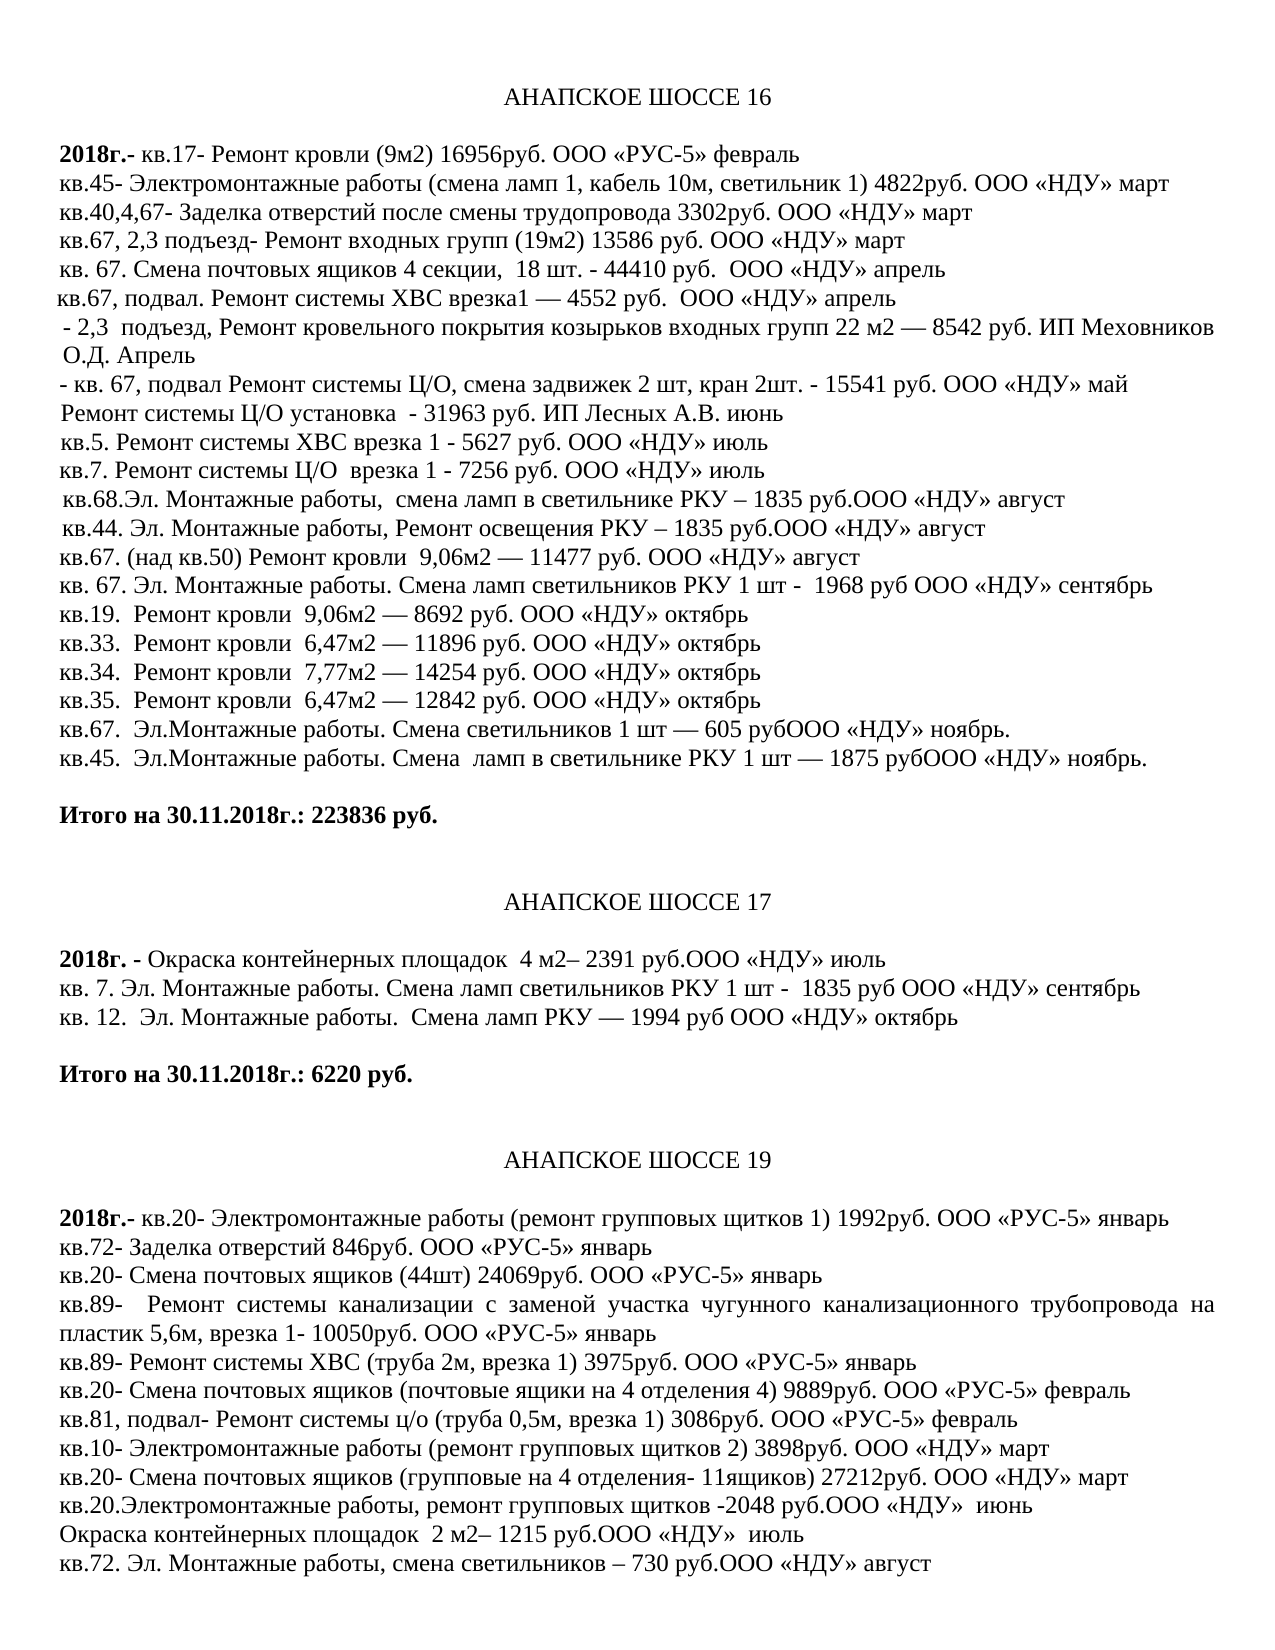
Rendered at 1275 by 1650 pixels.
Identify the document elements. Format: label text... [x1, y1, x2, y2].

text кв.35. Ремонт кровли 6,47м2 — 12842 руб. ООО «НДУ» октябрь [59, 686, 1216, 714]
text кв.33. Ремонт кровли 6,47м2 — 11896 руб. ООО «НДУ» октябрь [59, 628, 1216, 657]
text кв.67, 2,3 подъезд- Ремонт входных групп (19м2) 13586 руб. ООО «НДУ» март [59, 226, 1216, 254]
text 2018г.- кв.17- Ремонт кровли (9м2) 16956руб. ООО «РУС-5» февраль [59, 139, 1216, 168]
list кв.67. (над кв.50) Ремонт кровли 9,06м2 — 11477 руб. ООО «НДУ» август [59, 542, 1216, 571]
text кв.20- Смена почтовых ящиков (почтовые ящики на 4 отделения 4) 9889руб. ООО «РУС-5» февраль [59, 1376, 1216, 1404]
text кв.67. Эл.Монтажные работы. Смена светильников 1 шт — 605 рубООО «НДУ» ноябрь. [59, 714, 1216, 743]
text кв.20- Смена почтовых ящиков (групповые на 4 отделения- 11ящиков) 27212руб. ООО «НДУ» март [59, 1462, 1216, 1491]
text кв.40,4,67- Заделка отверстий после смены трудопровода 3302руб. ООО «НДУ» март [59, 197, 1216, 226]
text кв.10- Электромонтажные работы (ремонт групповых щитков 2) 3898руб. ООО «НДУ» март [59, 1433, 1216, 1462]
list - 2,3 подъезд, Ремонт кровельного покрытия козырьков входных групп 22 м2 — 8542 руб. ИП Меховников О.Д. Апрель [25, 312, 1216, 369]
text кв.45. Эл.Монтажные работы. Смена ламп в светильнике РКУ 1 шт — 1875 рубООО «НДУ» ноябрь. [59, 743, 1216, 772]
text кв.19. Ремонт кровли 9,06м2 — 8692 руб. ООО «НДУ» октябрь [59, 599, 1216, 628]
text кв. 12. Эл. Монтажные работы. Смена ламп РКУ — 1994 руб ООО «НДУ» октябрь [59, 1002, 1216, 1031]
text АНАПСКОЕ ШОССЕ 17 [59, 887, 1216, 916]
list кв.5. Ремонт системы ХВС врезка 1 - 5627 руб. ООО «НДУ» июль [60, 427, 1216, 456]
text кв.45- Электромонтажные работы (смена ламп 1, кабель 10м, светильник 1) 4822руб. ООО «НДУ» март [59, 168, 1216, 197]
text кв. 7. Эл. Монтажные работы. Смена ламп светильников РКУ 1 шт - 1835 руб ООО «НДУ» сентябрь [59, 973, 1216, 1002]
text кв. 67. Смена почтовых ящиков 4 секции, 18 шт. - 44410 руб. ООО «НДУ» апрель [59, 254, 1216, 283]
text Итого на 30.11.2018г.: 223836 руб. [59, 801, 1216, 829]
list Ремонт системы Ц/О установка - 31963 руб. ИП Лесных А.В. июнь [60, 398, 1216, 427]
text кв.89- Ремонт системы канализации с заменой участка чугунного канализационного трубопровода на пластик 5,6м, врезка 1- 10050руб. ООО «РУС-5» январь [59, 1289, 1216, 1347]
text кв.81, подвал- Ремонт системы ц/о (труба 0,5м, врезка 1) 3086руб. ООО «РУС-5» февраль [59, 1404, 1216, 1433]
text Окраска контейнерных площадок 2 м2– 1215 руб.ООО «НДУ» июль [59, 1519, 1216, 1548]
text кв.20.Электромонтажные работы, ремонт групповых щитков -2048 руб.ООО «НДУ» июнь [59, 1491, 1216, 1519]
text кв.34. Ремонт кровли 7,77м2 — 14254 руб. ООО «НДУ» октябрь [59, 657, 1216, 686]
list кв.44. Эл. Монтажные работы, Ремонт освещения РКУ – 1835 руб.ООО «НДУ» август [17, 513, 1216, 542]
text 2018г.- кв.20- Электромонтажные работы (ремонт групповых щитков 1) 1992руб. ООО «РУС-5» январь [59, 1203, 1216, 1232]
text АНАПСКОЕ ШОССЕ 19 [59, 1146, 1216, 1174]
text кв.72- Заделка отверстий 846руб. ООО «РУС-5» январь [59, 1232, 1216, 1261]
list кв.7. Ремонт системы Ц/О врезка 1 - 7256 руб. ООО «НДУ» июль [59, 456, 1216, 484]
text Итого на 30.11.2018г.: 6220 руб. [59, 1059, 1216, 1088]
text кв. 67. Эл. Монтажные работы. Смена ламп светильников РКУ 1 шт - 1968 руб ООО «НДУ» сентябрь [59, 571, 1216, 599]
list кв.68.Эл. Монтажные работы, смена ламп в светильнике РКУ – 1835 руб.ООО «НДУ» август [24, 484, 1216, 513]
text - кв. 67, подвал Ремонт системы Ц/О, смена задвижек 2 шт, кран 2шт. - 15541 руб. ООО «НДУ» май [59, 369, 1216, 398]
text кв.20- Смена почтовых ящиков (44шт) 24069руб. ООО «РУС-5» январь [59, 1261, 1216, 1289]
text 2018г. - Окраска контейнерных площадок 4 м2– 2391 руб.ООО «НДУ» июль [59, 944, 1216, 973]
list кв.67, подвал. Ремонт системы ХВС врезка1 — 4552 руб. ООО «НДУ» апрель [57, 283, 1216, 312]
text АНАПСКОЕ ШОССЕ 16 [59, 82, 1216, 111]
text кв.89- Ремонт системы ХВС (труба 2м, врезка 1) 3975руб. ООО «РУС-5» январь [59, 1347, 1216, 1376]
text кв.72. Эл. Монтажные работы, смена светильников – 730 руб.ООО «НДУ» август [59, 1548, 1216, 1577]
